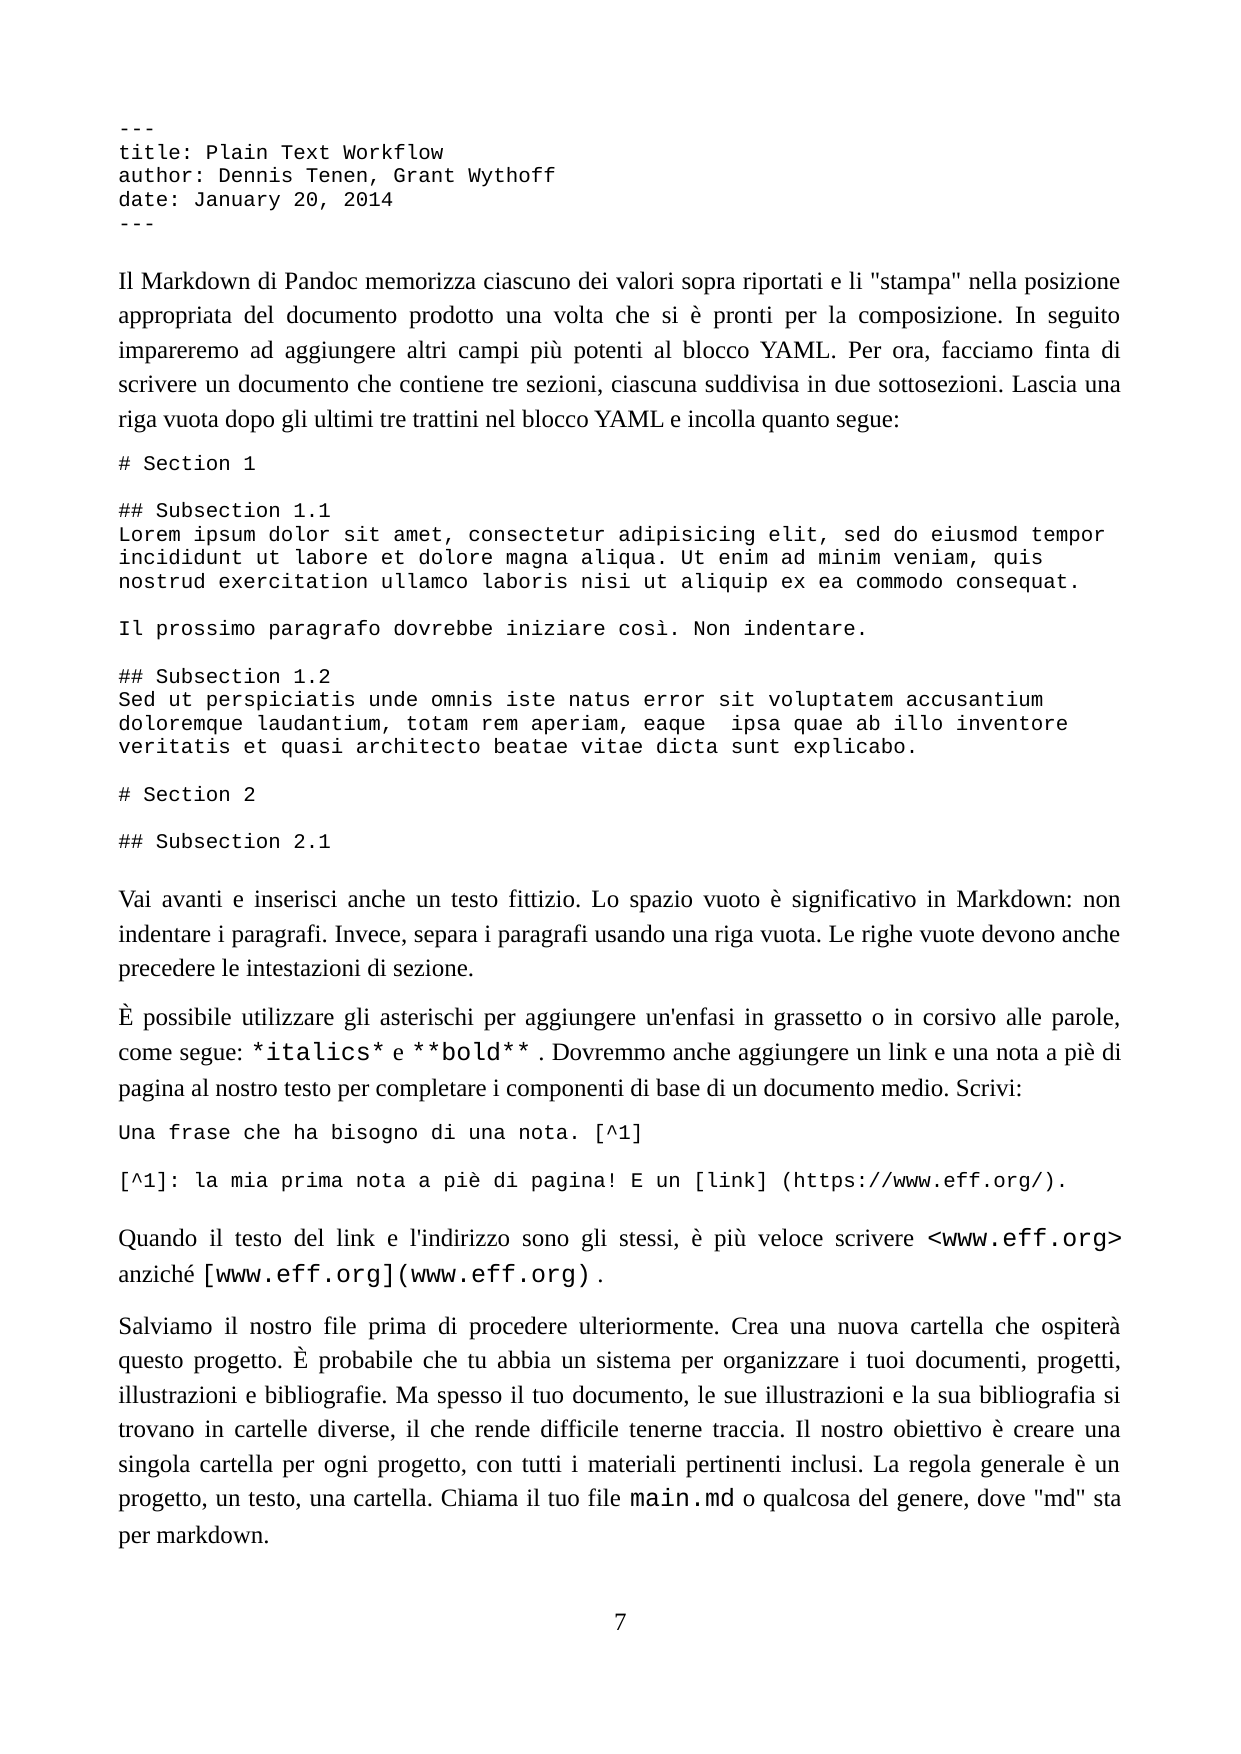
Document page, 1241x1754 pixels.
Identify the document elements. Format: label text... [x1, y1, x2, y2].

text date: January 20, 2014 [118, 189, 1122, 213]
text # Section 1 [118, 453, 1122, 476]
text # Section 2 [118, 784, 1122, 807]
text title: Plain Text Workflow [118, 142, 1122, 165]
text È possibile utilizzare gli asterischi per aggiungere un'enfasi in grassetto o in corsivo alle parole, come segue: *italics* e **bold** . Dovremmo anche aggiungere un link e una nota a piè di pagina al nostro testo per completare i componenti di base di un documento medio. Scrivi: [118, 1002, 1122, 1102]
text [^1]: la mia prima nota a piè di pagina! E un [link] (https://www.eff.org/). [118, 1170, 1122, 1193]
text ## Subsection 1.1 [118, 500, 1122, 524]
text Salviamo il nostro file prima di procedere ulteriormente. Crea una nuova cartella che ospiterà questo progetto. È probabile che tu abbia un sistema per organizzare i tuoi documenti, progetti, illustrazioni e bibliografie. Ma spesso il tuo documento, le sue illustrazioni e la sua bibliografia si trovano in cartelle diverse, il che rende difficile tenerne traccia. Il nostro obiettivo è creare una singola cartella per ogni progetto, con tutti i materiali pertinenti inclusi. La regola generale è un progetto, un testo, una cartella. Chiama il tuo file main.md o qualcosa del genere, dove "md" sta per markdown. [118, 1311, 1122, 1549]
text ## Subsection 1.2 [118, 666, 1122, 689]
text --- [118, 118, 1122, 142]
text author: Dennis Tenen, Grant Wythoff [118, 165, 1122, 189]
text Il prossimo paragrafo dovrebbe iniziare così. Non indentare. [118, 618, 1122, 642]
text Lorem ipsum dolor sit amet, consectetur adipisicing elit, sed do eiusmod tempor incididunt ut labore et dolore magna aliqua. Ut enim ad minim veniam, quis nostrud exercitation ullamco laboris nisi ut aliquip ex ea commodo consequat. [118, 524, 1122, 595]
text Il Markdown di Pandoc memorizza ciascuno dei valori sopra riportati e li "stampa" nella posizione appropriata del documento prodotto una volta che si è pronti per la composizione. In seguito impareremo ad aggiungere altri campi più potenti al blocco YAML. Per ora, facciamo finta di scrivere un documento che contiene tre sezioni, ciascuna suddivisa in due sottosezioni. Lascia una riga vuota dopo gli ultimi tre trattini nel blocco YAML e incolla quanto segue: [118, 266, 1122, 432]
text Una frase che ha bisogno di una nota. [^1] [118, 1122, 1122, 1146]
text ## Subsection 2.1 [118, 831, 1122, 855]
text Vai avanti e inserisci anche un testo fittizio. Lo spazio vuoto è significativo in Markdown: non indentare i paragrafi. Invece, separa i paragrafi usando una riga vuota. Le righe vuote devono anche precedere le intestazioni di sezione. [118, 884, 1122, 982]
text Sed ut perspiciatis unde omnis iste natus error sit voluptatem accusantium doloremque laudantium, totam rem aperiam, eaque ipsa quae ab illo inventore veritatis et quasi architecto beatae vitae dicta sunt explicabo. [118, 689, 1122, 760]
text Quando il testo del link e l'indirizzo sono gli stessi, è più veloce scrivere <www.eff.org> anziché [www.eff.org](www.eff.org) . [118, 1223, 1122, 1290]
text --- [118, 213, 1122, 236]
